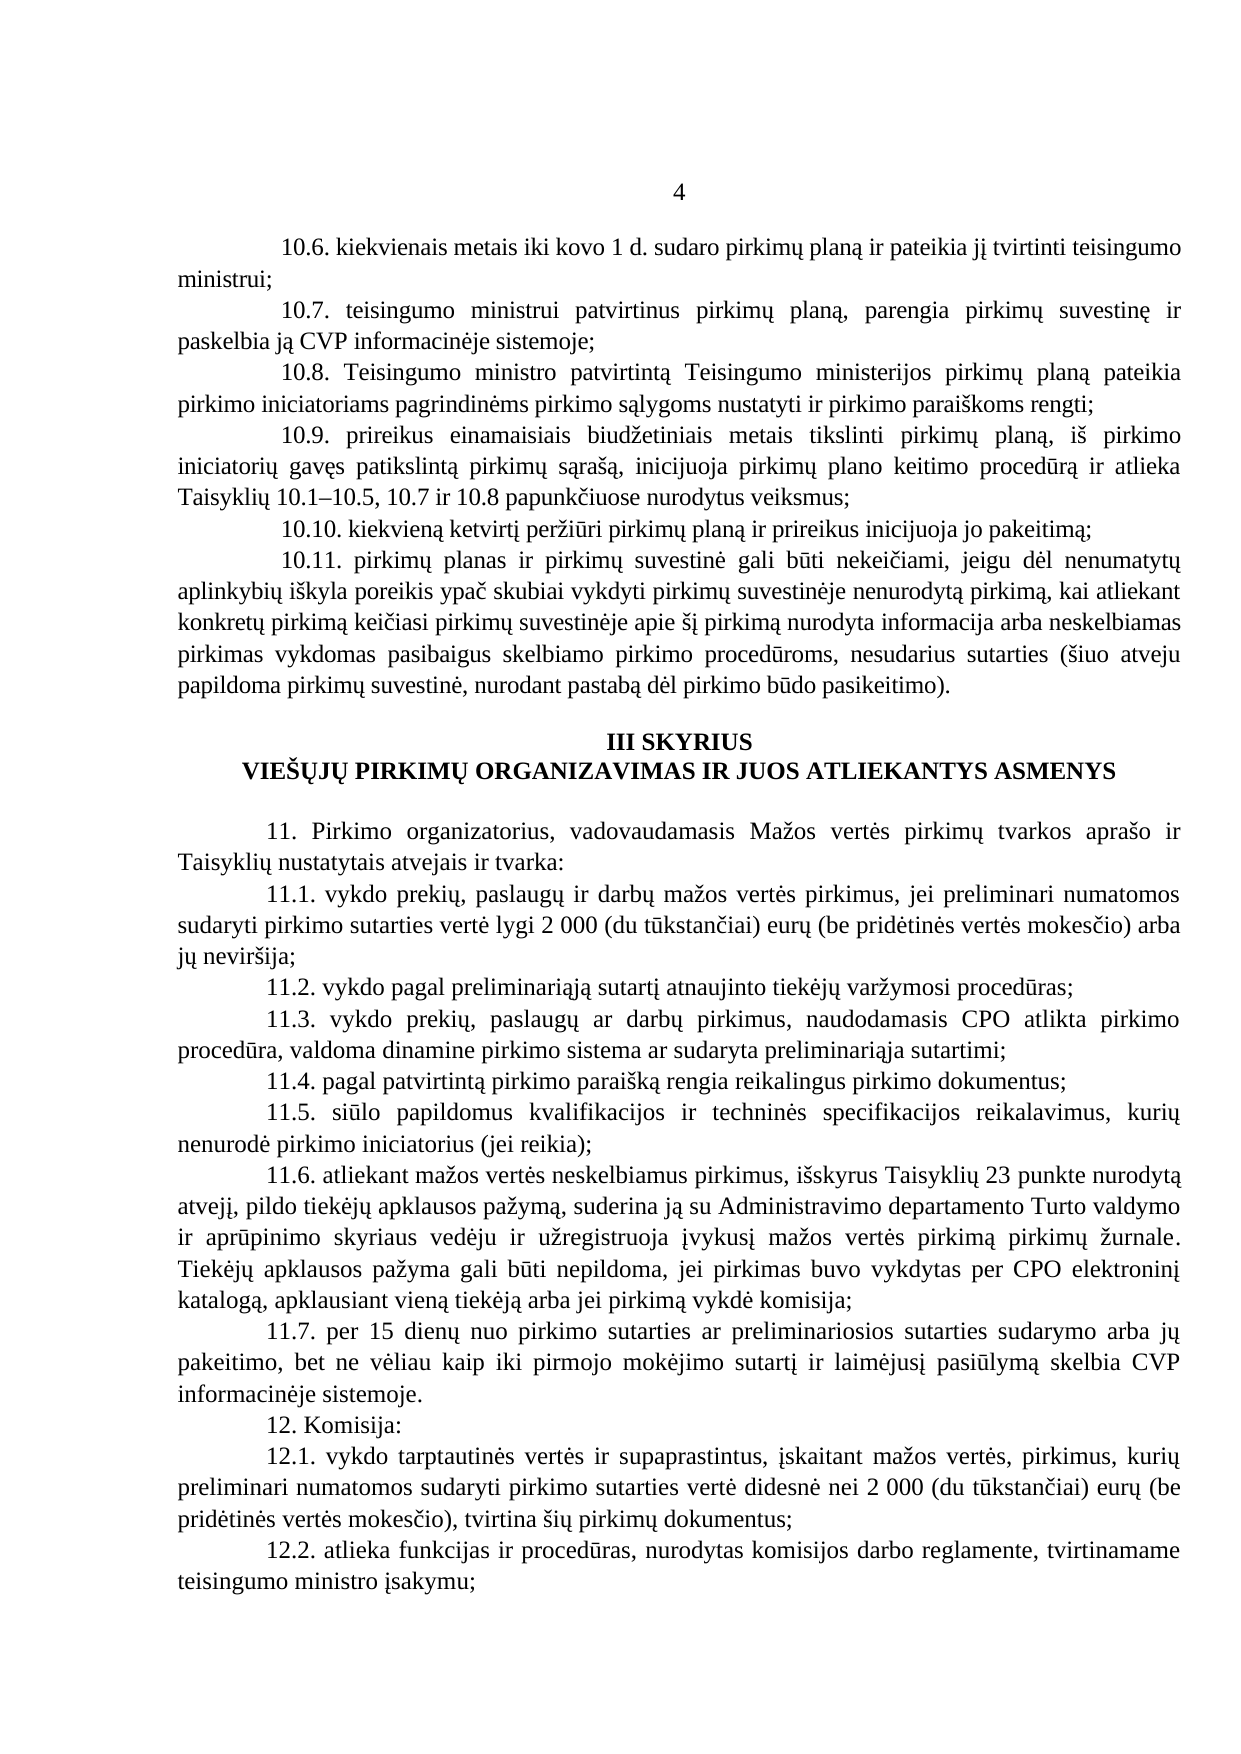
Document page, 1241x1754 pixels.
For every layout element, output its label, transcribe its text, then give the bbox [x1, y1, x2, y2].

text 11.7. per 15 dienų nuo pirkimo sutarties ar preliminariosios sutarties sudarymo arba jų pakeitimo, bet ne vėliau kaip iki pirmojo mokėjimo sutartį ir laimėjusį pasiūlymą skelbia CVP informacinėje sistemoje. [177, 1314, 1181, 1407]
text 11. Pirkimo organizatorius, vadovaudamasis Mažos vertės pirkimų tvarkos aprašo ir Taisyklių nustatytais atvejais ir tvarka: [177, 814, 1181, 876]
text 10.7. teisingumo ministrui patvirtinus pirkimų planą, parengia pirkimų suvestinę ir paskelbia ją CVP informacinėje sistemoje; [177, 292, 1181, 355]
text 12. Komisija: [177, 1407, 1181, 1439]
text 10.8. Teisingumo ministro patvirtintą Teisingumo ministerijos pirkimų planą pateikia pirkimo iniciatoriams pagrindinėms pirkimo sąlygoms nustatyti ir pirkimo paraiškoms rengti; [177, 355, 1181, 417]
text 11.4. pagal patvirtintą pirkimo paraišką rengia reikalingus pirkimo dokumentus; [177, 1064, 1181, 1095]
text 10.9. prireikus einamaisiais biudžetiniais metais tikslinti pirkimų planą, iš pirkimo iniciatorių gavęs patikslintą pirkimų sąrašą, inicijuoja pirkimų plano keitimo procedūrą ir atlieka Taisyklių 10.1–10.5, 10.7 ir 10.8 papunkčiuose nurodytus veiksmus; [177, 417, 1181, 511]
text VIEŠŲJŲ PIRKIMŲ ORGANIZAVIMAS IR JUOS ATLIEKANTYS ASMENYS [177, 756, 1181, 785]
text 10.11. pirkimų planas ir pirkimų suvestinė gali būti nekeičiami, jeigu dėl nenumatytų aplinkybių iškyla poreikis ypač skubiai vykdyti pirkimų suvestinėje nenurodytą pirkimą, kai atliekant konkretų pirkimą keičiasi pirkimų suvestinėje apie šį pirkimą nurodyta informacija arba neskelbiamas pirkimas vykdomas pasibaigus skelbiamo pirkimo procedūroms, nesudarius sutarties (šiuo atveju papildoma pirkimų suvestinė, nurodant pastabą dėl pirkimo būdo pasikeitimo). [177, 542, 1181, 699]
text 10.6. kiekvienais metais iki kovo 1 d. sudaro pirkimų planą ir pateikia jį tvirtinti teisingumo ministrui; [177, 230, 1181, 292]
text 10.10. kiekvieną ketvirtį peržiūri pirkimų planą ir prireikus inicijuoja jo pakeitimą; [177, 511, 1181, 542]
text 12.1. vykdo tarptautinės vertės ir supaprastintus, įskaitant mažos vertės, pirkimus, kurių preliminari numatomos sudaryti pirkimo sutarties vertė didesnė nei 2 000 (du tūkstančiai) eurų (be pridėtinės vertės mokesčio), tvirtina šių pirkimų dokumentus; [177, 1439, 1181, 1532]
text 11.3. vykdo prekių, paslaugų ar darbų pirkimus, naudodamasis CPO atlikta pirkimo procedūra, valdoma dinamine pirkimo sistema ar sudaryta preliminariąja sutartimi; [177, 1001, 1181, 1064]
text 11.1. vykdo prekių, paslaugų ir darbų mažos vertės pirkimus, jei preliminari numatomos sudaryti pirkimo sutarties vertė lygi 2 000 (du tūkstančiai) eurų (be pridėtinės vertės mokesčio) arba jų neviršija; [177, 876, 1181, 970]
text 11.2. vykdo pagal preliminariąją sutartį atnaujinto tiekėjų varžymosi procedūras; [177, 970, 1181, 1001]
text III SKYRIUS [177, 727, 1181, 756]
text 12.2. atlieka funkcijas ir procedūras, nurodytas komisijos darbo reglamente, tvirtinamame teisingumo ministro įsakymu; [177, 1532, 1181, 1595]
text 11.6. atliekant mažos vertės neskelbiamus pirkimus, išskyrus Taisyklių 23 punkte nurodytą atvejį, pildo tiekėjų apklausos pažymą, suderina ją su Administravimo departamento Turto valdymo ir aprūpinimo skyriaus vedėju ir užregistruoja įvykusį mažos vertės pirkimą pirkimų žurnale. Tiekėjų apklausos pažyma gali būti nepildoma, jei pirkimas buvo vykdytas per CPO elektroninį katalogą, apklausiant vieną tiekėją arba jei pirkimą vykdė komisija; [177, 1157, 1181, 1314]
text 11.5. siūlo papildomus kvalifikacijos ir techninės specifikacijos reikalavimus, kurių nenurodė pirkimo iniciatorius (jei reikia); [177, 1095, 1181, 1157]
